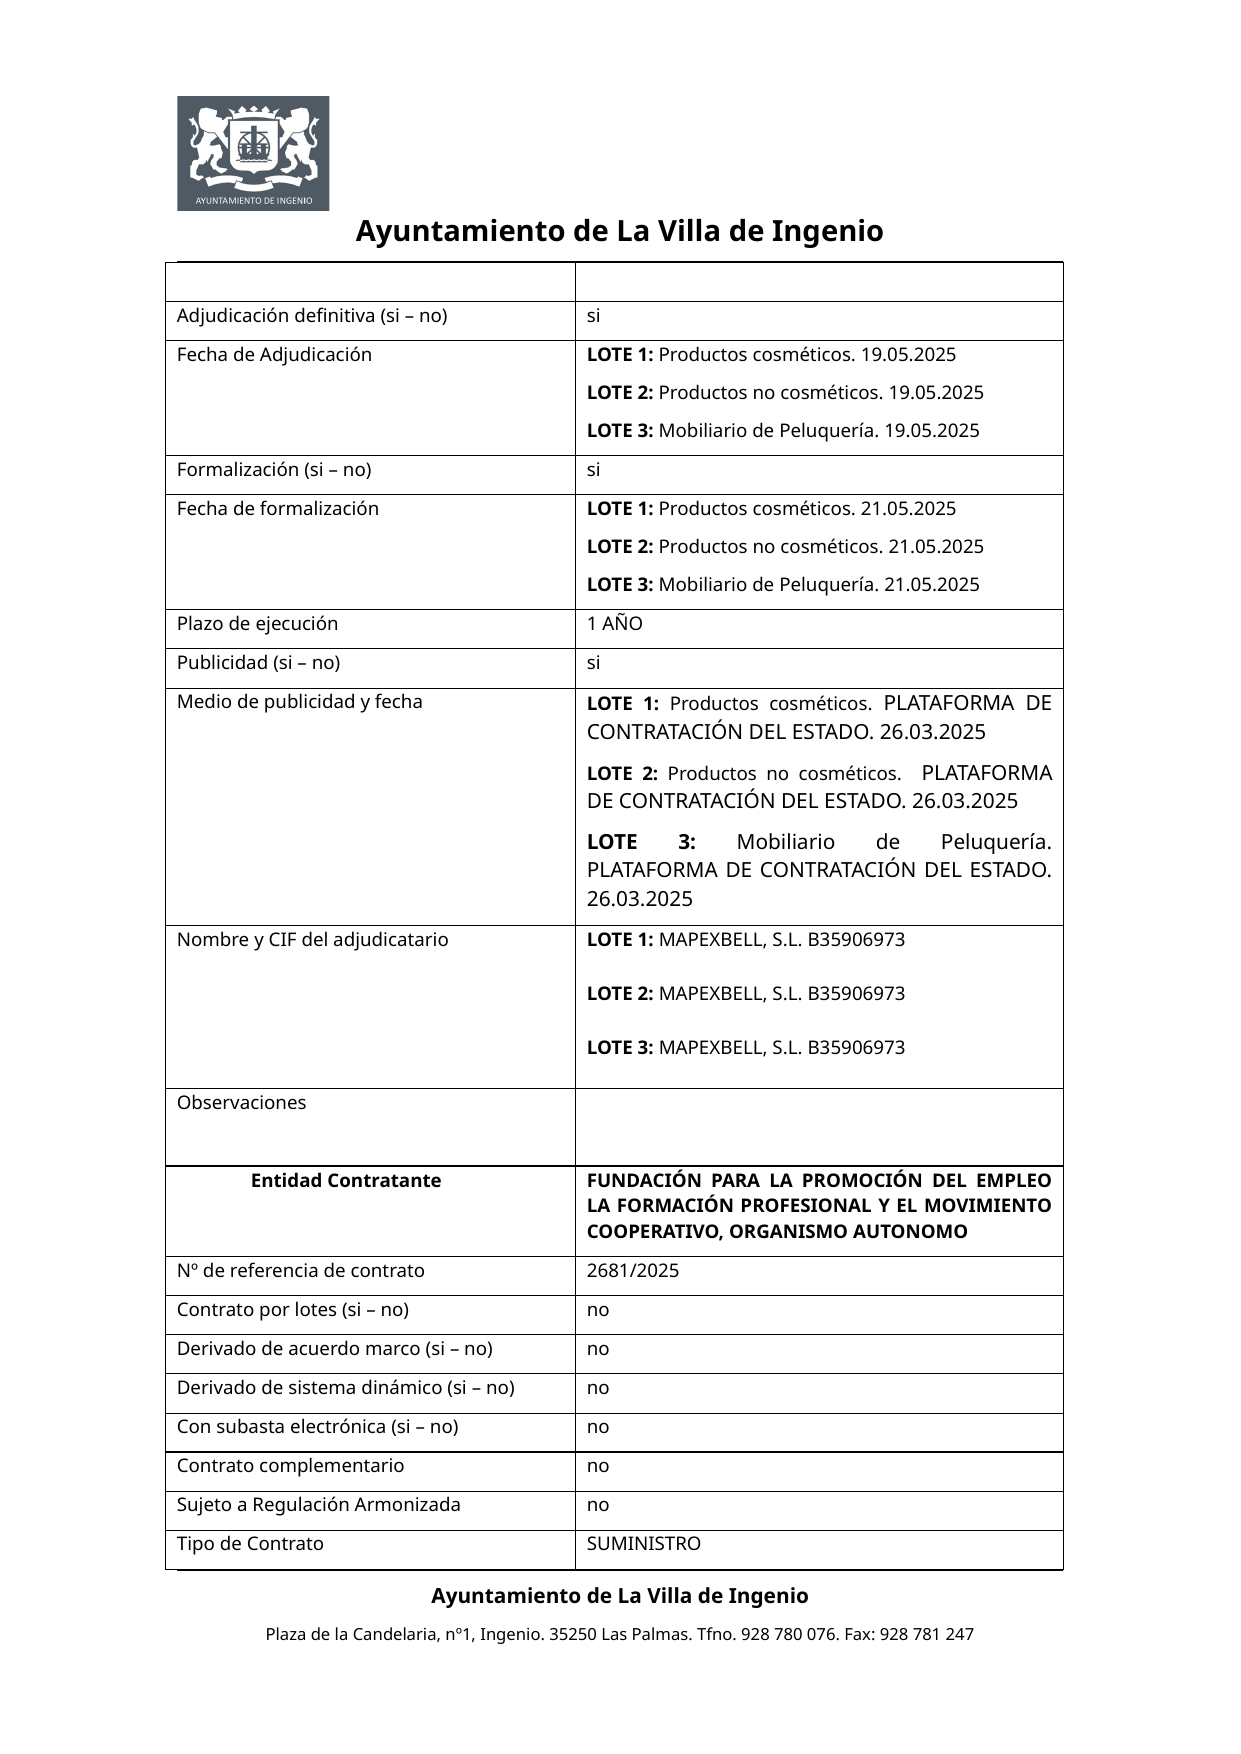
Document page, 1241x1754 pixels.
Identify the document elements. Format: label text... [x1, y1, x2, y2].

table_cell si [576, 456, 1063, 494]
table_cell 1 AÑO [576, 610, 1063, 648]
table_cell Formalización (si – no) [166, 456, 575, 494]
table_cell LOTE 1: Productos cosméticos. PLATAFORMA DE CONTRATACIÓN DEL ESTADO. 26.03.2025 LOTE 2: Productos no cosméticos. PLATAFORMA DE CONTRATACIÓN DEL ESTADO. 26.03.2025 LOTE 3: Mobiliario de Peluquería. PLATAFORMA DE CONTRATACIÓN DEL ESTADO. 26.03.2025 [576, 689, 1063, 925]
table_cell Derivado de sistema dinámico (si – no) [166, 1374, 575, 1412]
table_cell LOTE 1: Productos cosméticos. 21.05.2025 LOTE 2: Productos no cosméticos. 21.05.2025 LOTE 3: Mobiliario de Peluquería. 21.05.2025 [576, 495, 1063, 609]
table_cell [576, 1089, 1063, 1165]
table_cell no [576, 1414, 1063, 1451]
table_cell Nº de referencia de contrato [166, 1257, 575, 1295]
table_cell Plazo de ejecución [166, 610, 575, 648]
table_cell Medio de publicidad y fecha [166, 689, 575, 925]
table_cell LOTE 1: Productos cosméticos. 19.05.2025 LOTE 2: Productos no cosméticos. 19.05.2025 LOTE 3: Mobiliario de Peluquería. 19.05.2025 [576, 341, 1063, 455]
table_cell Adjudicación definitiva (si – no) [166, 302, 575, 340]
table_cell Fecha de Adjudicación [166, 341, 575, 455]
table_cell si [576, 649, 1063, 687]
table_cell no [576, 1296, 1063, 1334]
table_cell si [576, 302, 1063, 340]
table_cell Tipo de Contrato [166, 1531, 575, 1569]
table_cell Derivado de acuerdo marco (si – no) [166, 1335, 575, 1373]
table_cell Nombre y CIF del adjudicatario [166, 926, 575, 1088]
table_cell no [576, 1492, 1063, 1529]
table_header Entidad Contratante [166, 1167, 575, 1256]
table_cell Observaciones [166, 1089, 575, 1165]
table_cell SUMINISTRO [576, 1531, 1063, 1569]
table_cell no [576, 1374, 1063, 1412]
table_cell 2681/2025 [576, 1257, 1063, 1295]
table_cell Con subasta electrónica (si – no) [166, 1414, 575, 1451]
table_cell [576, 263, 1063, 301]
table_cell Contrato por lotes (si – no) [166, 1296, 575, 1334]
table_cell Fecha de formalización [166, 495, 575, 609]
table_cell LOTE 1: MAPEXBELL, S.L. B35906973 LOTE 2: MAPEXBELL, S.L. B35906973 LOTE 3: MAPEXBELL, S.L. B35906973 [576, 926, 1063, 1088]
table_cell no [576, 1453, 1063, 1491]
table_cell Publicidad (si – no) [166, 649, 575, 687]
table_cell Sujeto a Regulación Armonizada [166, 1492, 575, 1529]
table_header FUNDACIÓN PARA LA PROMOCIÓN DEL EMPLEO LA FORMACIÓN PROFESIONAL Y EL MOVIMIENTO COOPERATIVO, ORGANISMO AUTONOMO [576, 1167, 1063, 1256]
table_cell [166, 263, 575, 301]
table_cell no [576, 1335, 1063, 1373]
table_cell Contrato complementario [166, 1453, 575, 1491]
